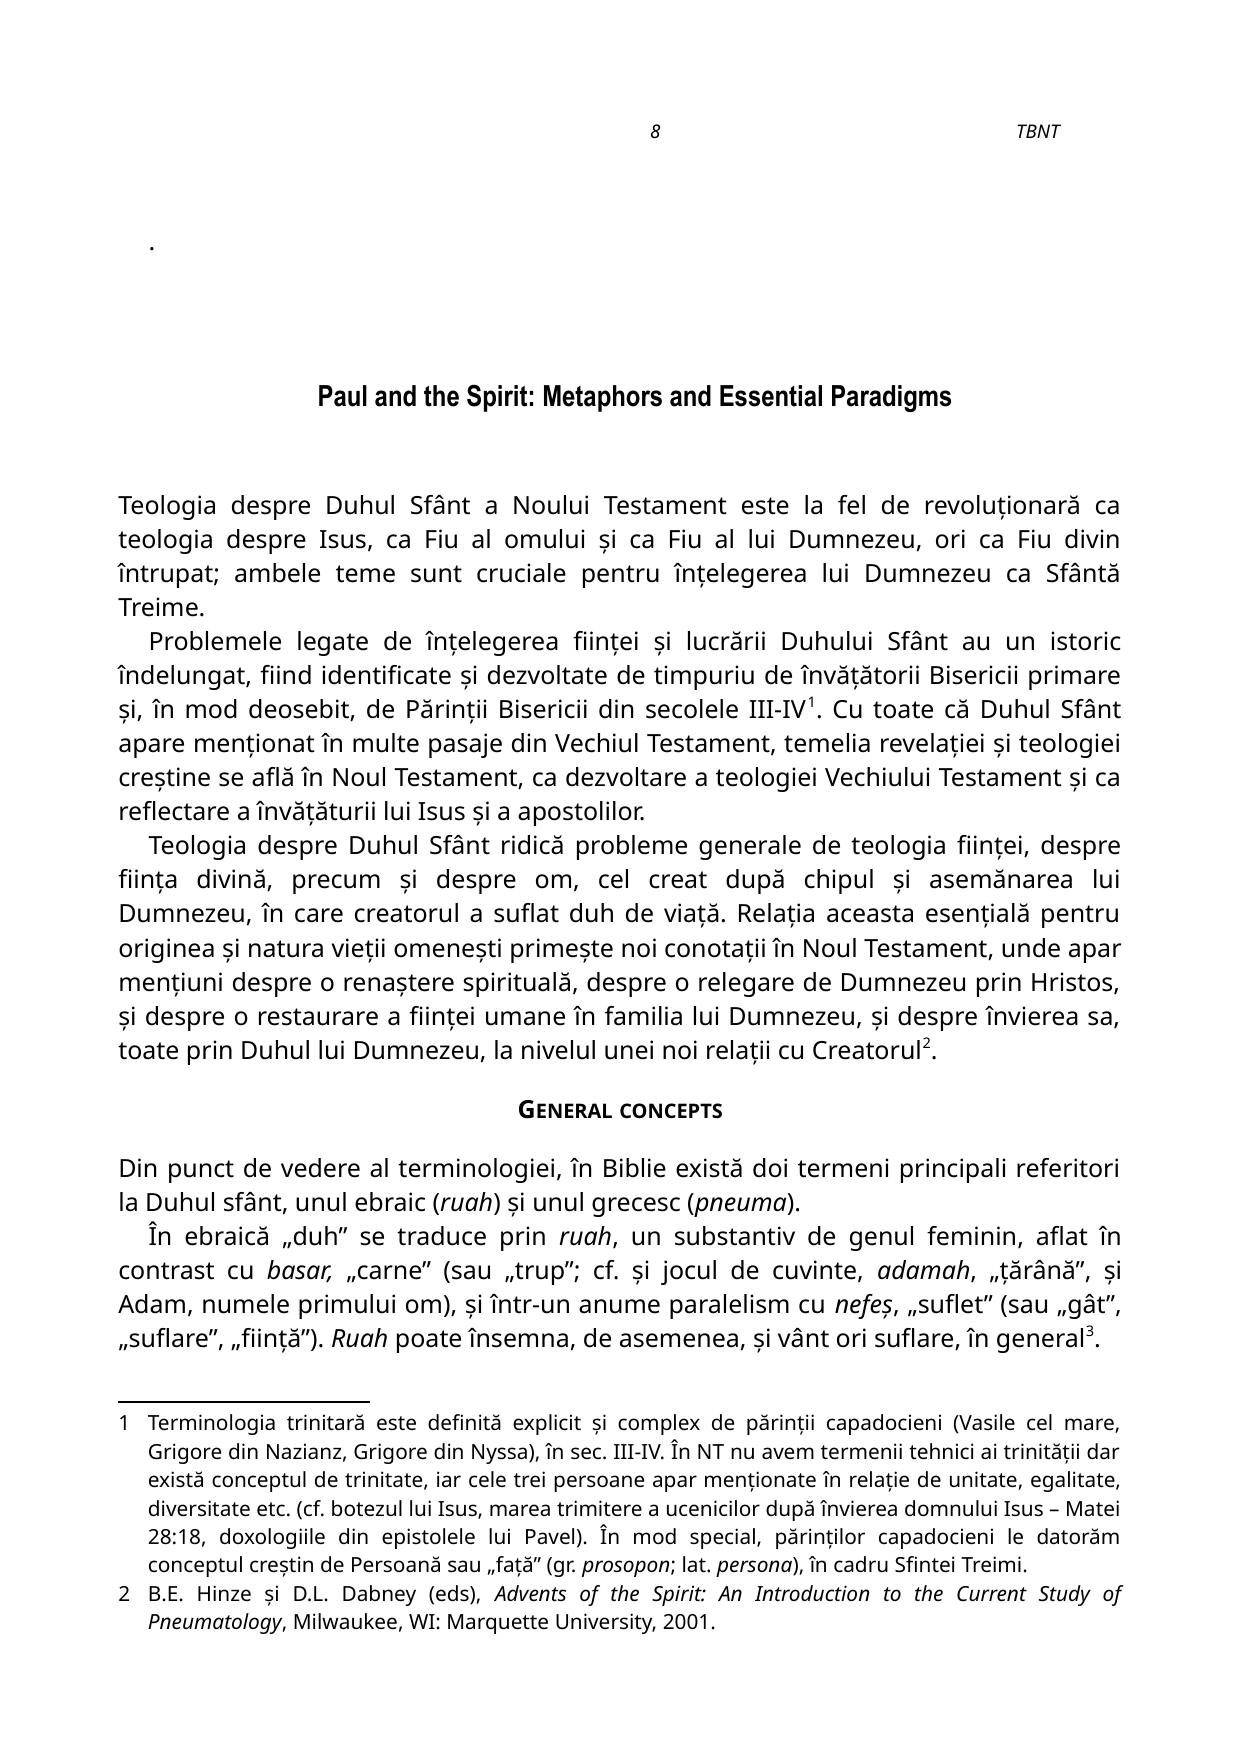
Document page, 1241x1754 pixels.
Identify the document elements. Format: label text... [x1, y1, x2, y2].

text . [118, 223, 1122, 257]
text Teologia despre Duhul Sfânt a Noului Testament este la fel de revoluţionară ca teologia despre Isus, ca Fiu al omului şi ca Fiu al lui Dumnezeu, ori ca Fiu divin întrupat; ambele teme sunt cruciale pentru înţelegerea lui Dumnezeu ca Sfântă Treime. [118, 487, 1122, 624]
text În ebraică „duh” se traduce prin ruah, un substantiv de genul feminin, aflat în contrast cu basar, „carne” (sau „trup”; cf. şi jocul de cuvinte, adamah, „ţărână”, şi Adam, numele primului om), şi într-un anume paralelism cu nefeş, „suflet” (sau „gât”, „suflare”, „fiinţă”). Ruah poate însemna, de asemenea, şi vânt ori suflare, în general. [118, 1219, 1122, 1355]
subtitle Paul and the Spirit: Metaphors and Essential Paradigms [118, 379, 1122, 412]
text Din punct de vedere al terminologiei, în Biblie există doi termeni principali referitori la Duhul sfânt, unul ebraic (ruah) şi unul grecesc (pneuma). [118, 1151, 1122, 1219]
text Problemele legate de înţelegerea fiinţei şi lucrării Duhului Sfânt au un istoric îndelungat, fiind identificate şi dezvoltate de timpuriu de învăţătorii Bisericii primare şi, în mod deosebit, de Părinţii Bisericii din secolele III-IV. Cu toate că Duhul Sfânt apare menţionat în multe pasaje din Vechiul Testament, temelia revelaţiei şi teologiei creştine se află în Noul Testament, ca dezvoltare a teologiei Vechiului Testament şi ca reflectare a învăţăturii lui Isus şi a apostolilor. [118, 624, 1122, 828]
subtitle General concepts [118, 1091, 1122, 1126]
text Terminologia trinitară este definită explicit şi complex de părinţii capadocieni (Vasile cel mare, Grigore din Nazianz, Grigore din Nyssa), în sec. III-IV. În NT nu avem termenii tehnici ai trinităţii dar există conceptul de trinitate, iar cele trei persoane apar menţionate în relaţie de unitate, egalitate, diversitate etc. (cf. botezul lui Isus, marea trimitere a ucenicilor după învierea domnului Isus – Matei 28:18, doxologiile din epistolele lui Pavel). În mod special, părinţilor capadocieni le datorăm conceptul creştin de Persoană sau „faţă” (gr. prosopon; lat. persona), în cadru Sfintei Treimi. [118, 1408, 1122, 1579]
text Teologia despre Duhul Sfânt ridică probleme generale de teologia fiinţei, despre fiinţa divină, precum şi despre om, cel creat după chipul şi asemănarea lui Dumnezeu, în care creatorul a suflat duh de viaţă. Relaţia aceasta esenţială pentru originea şi natura vieţii omeneşti primeşte noi conotaţii în Noul Testament, unde apar menţiuni despre o renaştere spirituală, despre o relegare de Dumnezeu prin Hristos, şi despre o restaurare a fiinţei umane în familia lui Dumnezeu, şi despre învierea sa, toate prin Duhul lui Dumnezeu, la nivelul unei noi relaţii cu Creatorul. [118, 828, 1122, 1066]
text B.E. Hinze şi D.L. Dabney (eds), Advents of the Spirit: An Introduction to the Current Study of Pneumatology, Milwaukee, WI: Marquette University, 2001. [118, 1579, 1122, 1636]
